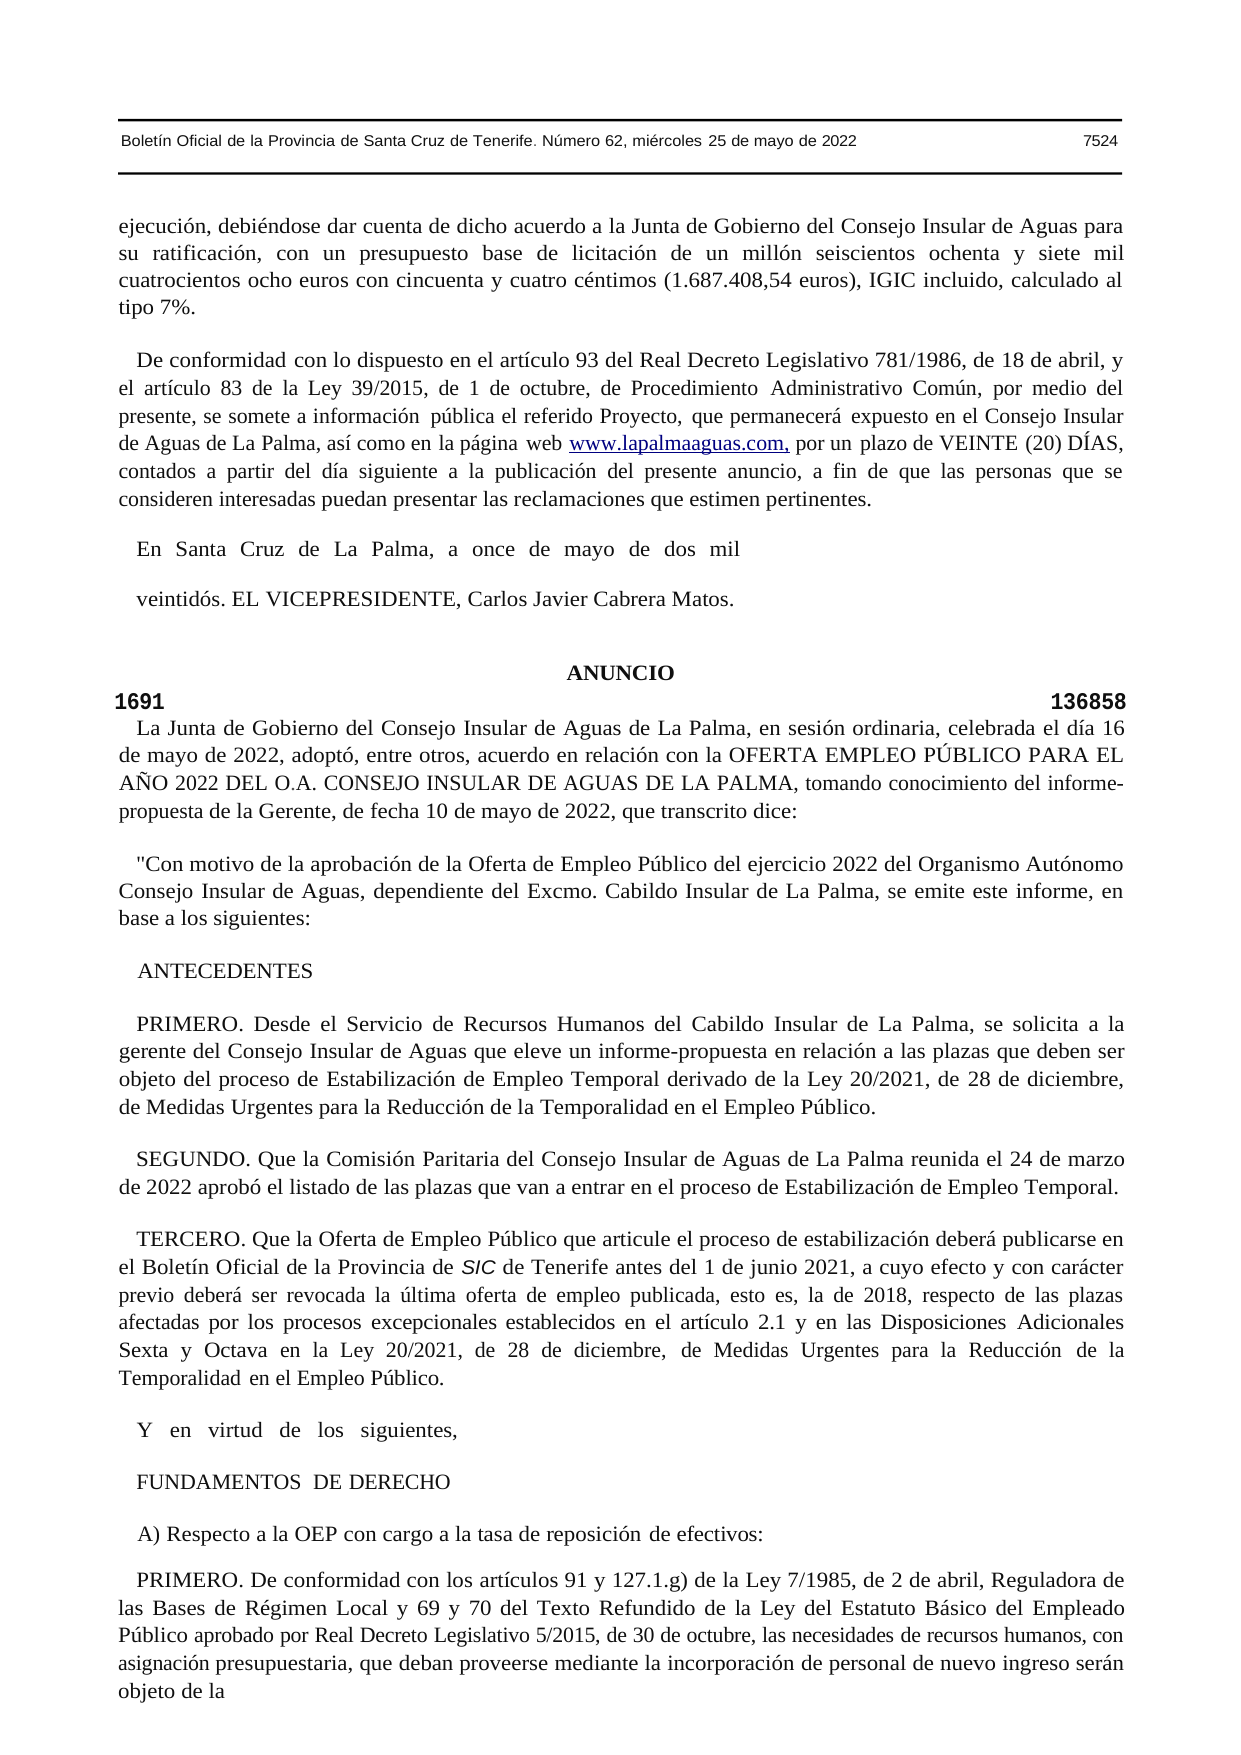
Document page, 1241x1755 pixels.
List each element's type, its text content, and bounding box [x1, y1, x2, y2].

text ANTECEDENTES [137, 958, 1136, 984]
text "Con motivo de la aprobación de la Oferta de Empleo Público del ejercicio 2022 del Organismo Autónomo Consejo Insular de Aguas, dependiente del Excmo. Cabildo Insular de La Palma, se emite este informe, en base a los siguientes: [118, 851, 1124, 931]
text La Junta de Gobierno del Consejo Insular de Aguas de La Palma, en sesión ordinaria, celebrada el día 16 de mayo de 2022, adoptó, entre otros, acuerdo en relación con la OFERTA EMPLEO PÚBLICO PARA EL AÑO 2022 DEL O.A. CONSEJO INSULAR DE AGUAS DE LA PALMA, tomando conocimiento del informe-propuesta de la Gerente, de fecha 10 de mayo de 2022, que transcrito dice: [118, 715, 1125, 823]
text TERCERO. Que la Oferta de Empleo Público que articule el proceso de estabilización deberá publicarse en el Boletín Oficial de la Provincia de SIC de Tenerife antes del 1 de junio 2021, a cuyo efecto y con carácter previo deberá ser revocada la última oferta de empleo publicada, esto es, la de 2018, respecto de las plazas afectadas por los procesos excepcionales establecidos en el artículo 2.1 y en las Disposiciones Adicionales Sexta y Octava en la Ley 20/2021, de 28 de diciembre, de Medidas Urgentes para la Reducción de la Temporalidad en el Empleo Público. [118, 1226, 1124, 1390]
text ANUNCIO [105, 659, 1136, 685]
text SEGUNDO. Que la Comisión Paritaria del Consejo Insular de Aguas de La Palma reunida el 24 de marzo de 2022 aprobó el listado de las plazas que van a entrar en el proceso de Estabilización de Empleo Temporal. [119, 1146, 1125, 1199]
text De conformidad con lo dispuesto en el artículo 93 del Real Decreto Legislativo 781/1986, de 18 de abril, y el artículo 83 de la Ley 39/2015, de 1 de octubre, de Procedimiento Administrativo Común, por medio del presente, se somete a información pública el referido Proyecto, que permanecerá expuesto en el Consejo Insular de Aguas de La Palma, así como en la página web www.lapalmaaguas.com, por un plazo de VEINTE (20) DÍAS, contados a partir del día siguiente a la publicación del presente anuncio, a fin de que las personas que se consideren interesadas puedan presentar las reclamaciones que estimen pertinentes. [118, 347, 1124, 511]
text ejecución, debiéndose dar cuenta de dicho acuerdo a la Junta de Gobierno del Consejo Insular de Aguas para su ratificación, con un presupuesto base de licitación de un millón seiscientos ochenta y siete mil cuatrocientos ocho euros con cincuenta y cuatro céntimos (1.687.408,54 euros), IGIC incluido, calculado al tipo 7%. [118, 213, 1124, 319]
text PRIMERO. Desde el Servicio de Recursos Humanos del Cabildo Insular de La Palma, se solicita a la gerente del Consejo Insular de Aguas que eleve un informe-propuesta en relación a las plazas que deben ser objeto del proceso de Estabilización de Empleo Temporal derivado de la Ley 20/2021, de 28 de diciembre, de Medidas Urgentes para la Reducción de la Temporalidad en el Empleo Público. [118, 1011, 1125, 1119]
subtitle 1691 136858 [105, 688, 1136, 715]
text Y en virtud de los siguientes, FUNDAMENTOS DE DERECHO [136, 1417, 458, 1494]
list Respecto a la OEP con cargo a la tasa de reposición de efectivos: [137, 1521, 1136, 1546]
text En Santa Cruz de La Palma, a once de mayo de dos mil veintidós. EL VICEPRESIDENTE, Carlos Javier Cabrera Matos. [136, 536, 740, 611]
text PRIMERO. De conformidad con los artículos 91 y 127.1.g) de la Ley 7/1985, de 2 de abril, Reguladora de las Bases de Régimen Local y 69 y 70 del Texto Refundido de la Ley del Estatuto Básico del Empleado Público aprobado por Real Decreto Legislativo 5/2015, de 30 de octubre, las necesidades de recursos humanos, con asignación presupuestaria, que deban proveerse mediante la incorporación de personal de nuevo ingreso serán objeto de la [118, 1567, 1125, 1703]
